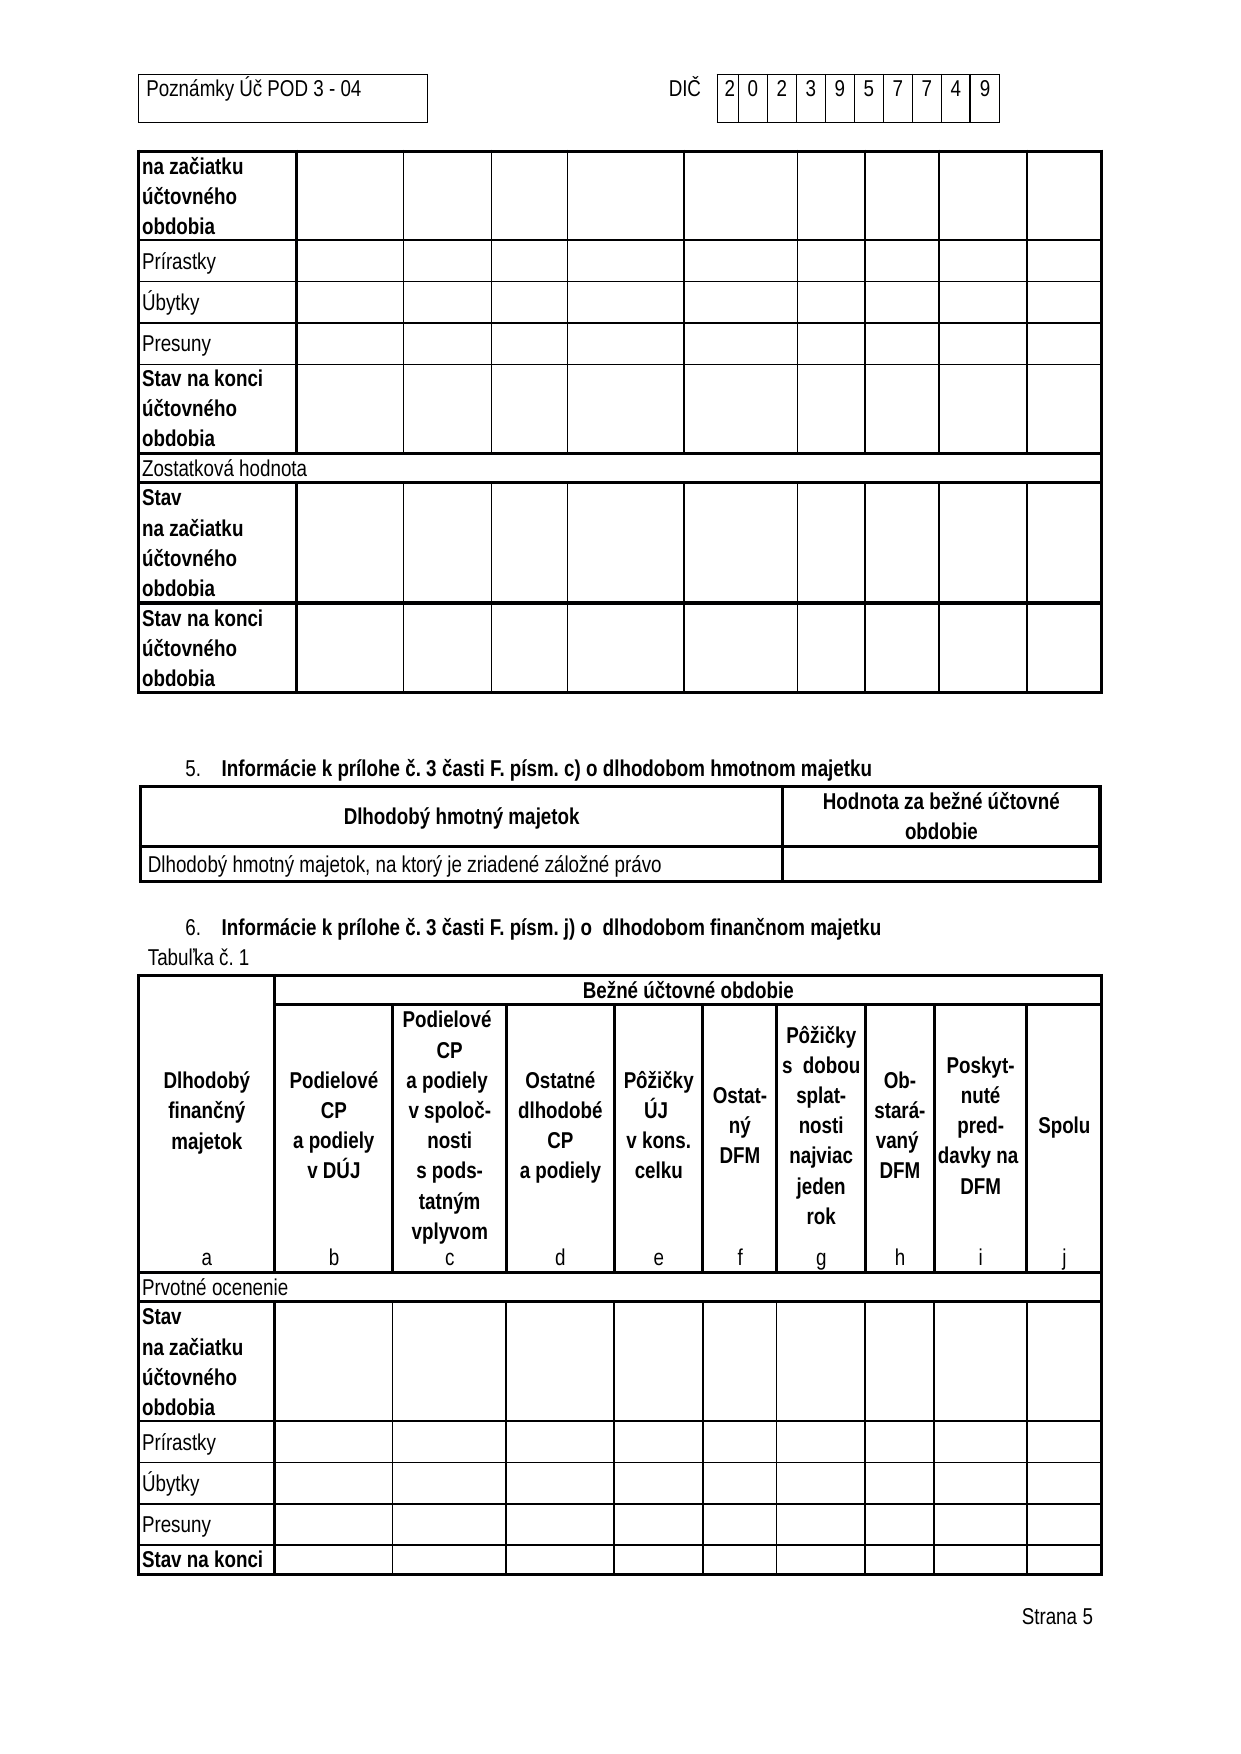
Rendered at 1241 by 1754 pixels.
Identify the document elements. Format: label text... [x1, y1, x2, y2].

table_cell [492, 324, 567, 363]
table_cell [940, 365, 1026, 452]
text Tabuľka č. 1 [148, 944, 1093, 970]
table_cell f [704, 1244, 775, 1271]
table_cell j [1028, 1244, 1100, 1271]
table_cell [777, 1463, 864, 1503]
table_cell [1028, 365, 1100, 452]
table_cell [798, 365, 864, 452]
table_cell [615, 1546, 702, 1573]
table_cell [615, 1422, 702, 1462]
table_cell [935, 1505, 1026, 1544]
table_cell [568, 324, 683, 363]
table_cell Dlhodobý hmotný majetok, na ktorý je zriadené záložné právo [142, 848, 781, 880]
table_cell Zostatková hodnota [140, 455, 1100, 481]
table_cell [276, 1546, 392, 1573]
table_cell [704, 1546, 776, 1573]
table_cell [940, 282, 1026, 322]
table_cell [568, 241, 683, 281]
table_cell [507, 1422, 613, 1462]
table_cell [568, 153, 683, 239]
table_cell [404, 484, 491, 601]
table_cell [568, 282, 683, 322]
table_cell [704, 1422, 776, 1462]
table_cell [298, 484, 403, 601]
table_cell [940, 324, 1026, 363]
table_cell [866, 282, 938, 322]
table_cell [1028, 605, 1100, 691]
table_cell Podielové CP a podiely v spoloč-nosti s pods-tatným vplyvom [394, 1006, 505, 1244]
table_cell [866, 1546, 933, 1573]
table_cell [507, 1463, 613, 1503]
table_cell Ostat-ný DFM [704, 1006, 775, 1244]
table_cell [685, 324, 797, 363]
table_cell [1028, 153, 1100, 239]
table_cell b [276, 1244, 391, 1271]
table_cell Úbytky [140, 282, 295, 322]
table_cell [404, 605, 491, 691]
table_cell [492, 365, 567, 452]
table_cell [1028, 484, 1100, 601]
table_cell Stav na konci [140, 1546, 273, 1573]
table_cell Stav na konci účtovného obdobia [140, 365, 295, 452]
table_cell Pôžičky ÚJ v kons. celku [616, 1006, 701, 1244]
table_cell [298, 605, 403, 691]
table_cell [404, 241, 491, 281]
table_cell [404, 365, 491, 452]
table_cell Spolu [1028, 1006, 1100, 1244]
table_cell [393, 1505, 505, 1544]
table_cell Prírastky [140, 241, 295, 281]
table_cell [866, 153, 938, 239]
table_cell [276, 1422, 392, 1462]
table_cell [298, 324, 403, 363]
table_cell Presuny [140, 324, 295, 363]
table_cell [866, 1463, 933, 1503]
table_cell [393, 1303, 505, 1420]
table_cell [1028, 1463, 1100, 1503]
table_cell [276, 1303, 392, 1420]
table_cell [404, 324, 491, 363]
table_cell [784, 848, 1098, 880]
table_cell Stav na začiatku účtovného obdobia [140, 1303, 273, 1420]
table_header Dlhodobý hmotný majetok [142, 788, 781, 845]
table_cell Stav na konci účtovného obdobia [140, 605, 295, 691]
table_cell [798, 282, 864, 322]
table_cell [704, 1463, 776, 1503]
table_cell [685, 484, 797, 601]
table_cell [935, 1546, 1026, 1573]
table_cell [940, 484, 1026, 601]
table_cell [393, 1463, 505, 1503]
table_cell [935, 1303, 1026, 1420]
table_header Bežné účtovné obdobie [276, 977, 1100, 1003]
table_cell Podielové CP a podiely v DÚJ [276, 1006, 391, 1244]
table_cell Prvotné ocenenie [140, 1274, 1100, 1300]
table_cell [866, 1422, 933, 1462]
table_cell [685, 282, 797, 322]
table_cell [798, 484, 864, 601]
table_cell [492, 605, 567, 691]
table_cell [492, 282, 567, 322]
table_cell [1028, 1303, 1100, 1420]
table_cell Stav na začiatku účtovného obdobia [140, 484, 295, 601]
table_cell [777, 1422, 864, 1462]
table_cell [704, 1303, 776, 1420]
table_cell c [394, 1244, 505, 1271]
table_cell [1028, 1546, 1100, 1573]
table_cell h [867, 1244, 933, 1271]
table_cell a [140, 1244, 273, 1271]
table_cell [866, 605, 938, 691]
table_cell [940, 241, 1026, 281]
table_cell [798, 153, 864, 239]
table_cell Pôžičky s dobou splat-nosti najviac jeden rok [778, 1006, 864, 1244]
table_header Dlhodobý finančný majetok [140, 977, 273, 1244]
table_cell [568, 484, 683, 601]
table_cell Ob-stará-vaný DFM [867, 1006, 933, 1244]
list Informácie k prílohe č. 3 časti F. písm. c) o dlhodobom hmotnom majetku [185, 755, 1093, 781]
table_cell [798, 241, 864, 281]
table_cell [276, 1463, 392, 1503]
table_cell [404, 153, 491, 239]
table_cell [492, 241, 567, 281]
table_cell [866, 365, 938, 452]
table_cell [507, 1546, 613, 1573]
table_cell [777, 1505, 864, 1544]
table_cell [777, 1546, 864, 1573]
table_cell na začiatku účtovného obdobia [140, 153, 295, 239]
table_cell [866, 1505, 933, 1544]
table_cell [798, 324, 864, 363]
table_cell [1028, 1505, 1100, 1544]
table_cell [935, 1463, 1026, 1503]
table_cell [298, 282, 403, 322]
table_cell Presuny [140, 1505, 273, 1544]
table_cell [507, 1505, 613, 1544]
table_cell [615, 1463, 702, 1503]
table_cell Prírastky [140, 1422, 273, 1462]
table_cell [615, 1505, 702, 1544]
table_cell [298, 153, 403, 239]
table_cell [568, 365, 683, 452]
table_cell [685, 605, 797, 691]
table_cell [777, 1303, 864, 1420]
table_cell [492, 484, 567, 601]
table_cell [866, 324, 938, 363]
table_cell [685, 365, 797, 452]
table_cell [492, 153, 567, 239]
table_cell [507, 1303, 613, 1420]
table_cell Poskyt-nuté pred-davky na DFM [936, 1006, 1025, 1244]
table_cell [704, 1505, 776, 1544]
table_cell [798, 605, 864, 691]
table_cell [615, 1303, 702, 1420]
title Informácie k prílohe č. 3 časti F. písm. j) o dlhodobom finančnom majetku [185, 913, 1093, 940]
table_cell [1028, 282, 1100, 322]
table_cell [866, 241, 938, 281]
table_cell [1028, 1422, 1100, 1462]
table_cell [685, 241, 797, 281]
table_cell [935, 1422, 1026, 1462]
table_cell [298, 365, 403, 452]
table_cell [866, 1303, 933, 1420]
table_cell Ostatné dlhodobé CP a podiely [508, 1006, 613, 1244]
table_cell [866, 484, 938, 601]
table_header Hodnota za bežné účtovné obdobie [784, 788, 1098, 845]
table_cell e [616, 1244, 701, 1271]
table_cell [1028, 241, 1100, 281]
table_cell [298, 241, 403, 281]
table_cell Úbytky [140, 1463, 273, 1503]
table_cell [393, 1546, 505, 1573]
table_cell [404, 282, 491, 322]
table_cell [568, 605, 683, 691]
table_cell [940, 605, 1026, 691]
table_cell [1028, 324, 1100, 363]
table_cell d [508, 1244, 613, 1271]
table_cell g [778, 1244, 864, 1271]
table_cell [940, 153, 1026, 239]
table_cell [276, 1505, 392, 1544]
table_cell i [936, 1244, 1025, 1271]
table_cell [393, 1422, 505, 1462]
table_cell [685, 153, 797, 239]
